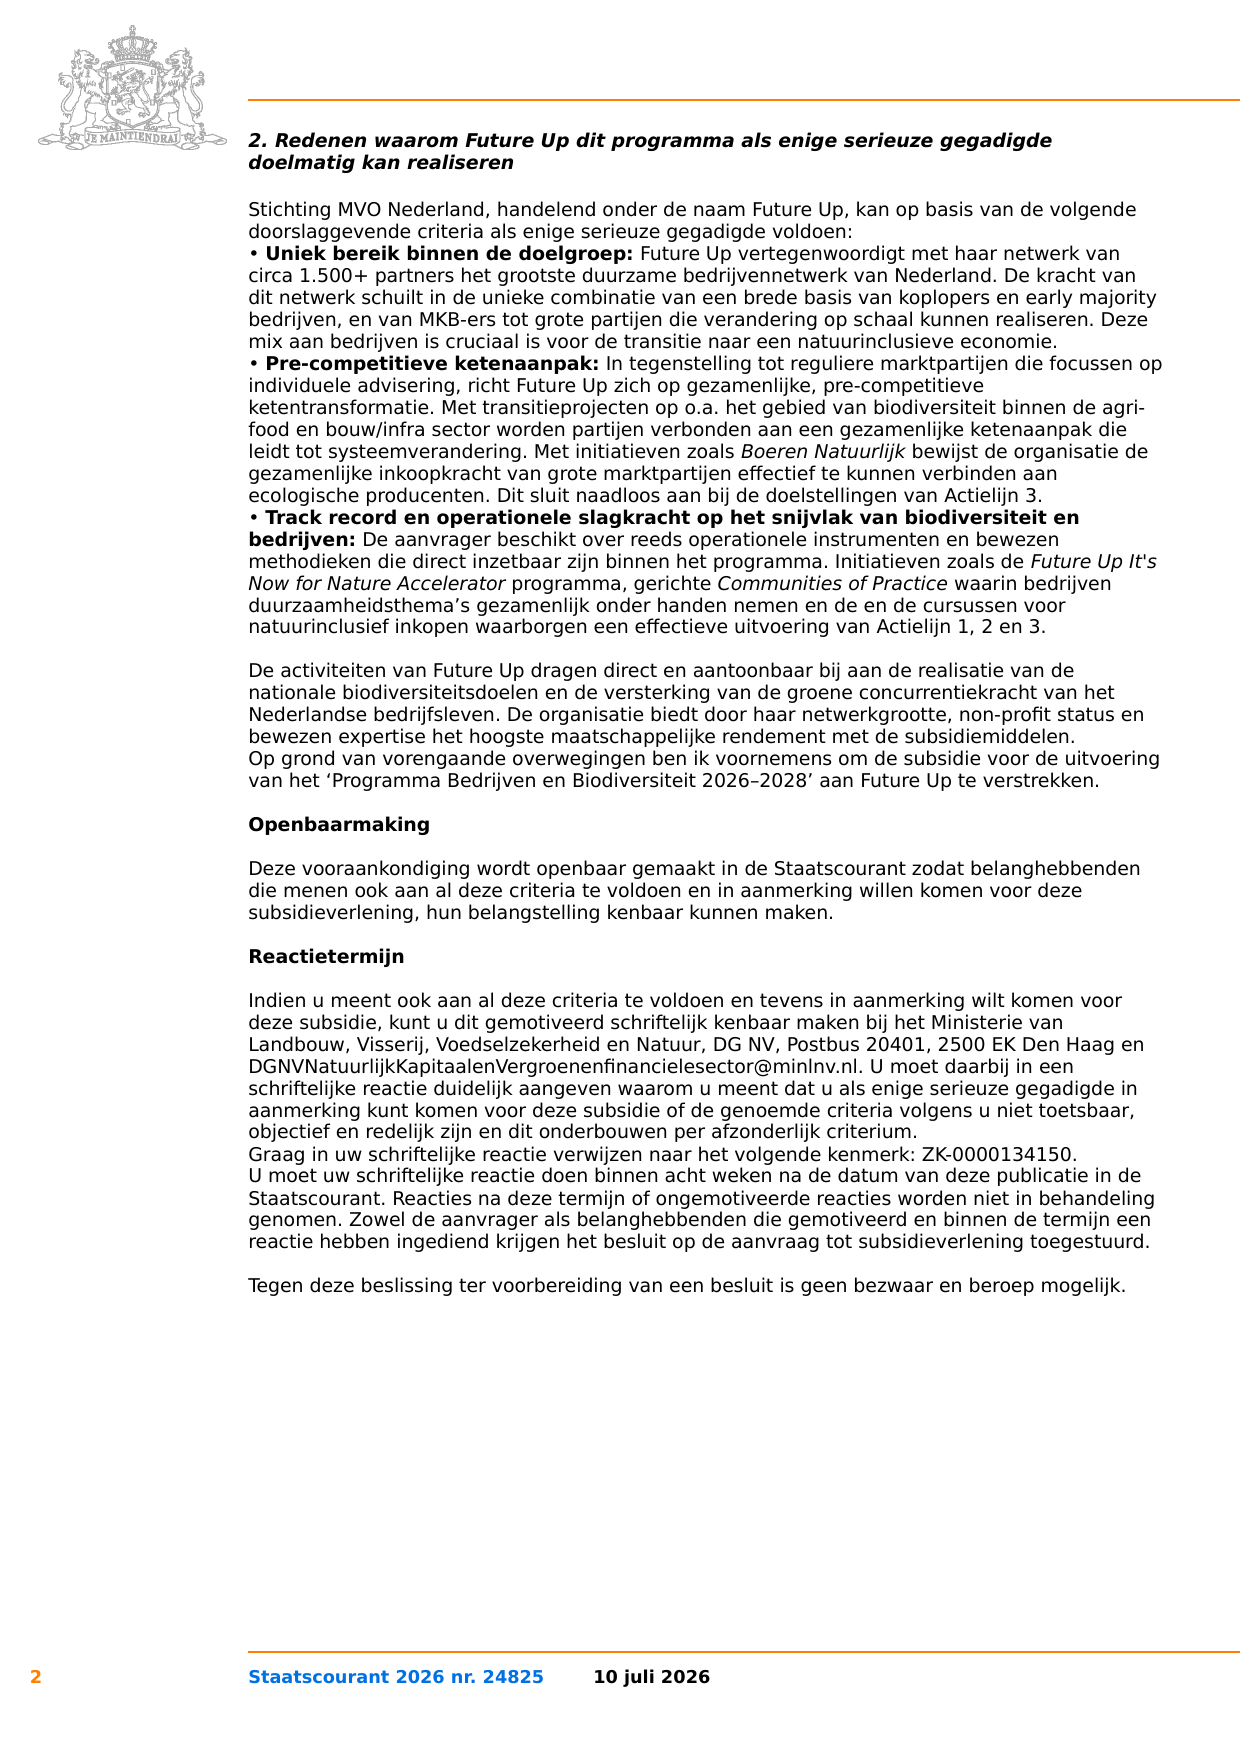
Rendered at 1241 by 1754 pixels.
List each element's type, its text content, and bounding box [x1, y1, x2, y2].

subtitle Openbaarmaking [248, 814, 1163, 836]
text • Uniek bereik binnen de doelgroep: Future Up vertegenwoordigt met haar netwerk van circa 1.500+ partners het grootste duurzame bedrijvennetwerk van Nederland. De kracht van dit netwerk schuilt in de unieke combinatie van een brede basis van koplopers en early majority bedrijven, en van MKB-ers tot grote partijen die verandering op schaal kunnen realiseren. Deze mix aan bedrijven is cruciaal is voor de transitie naar een natuurinclusieve economie. [248, 243, 1163, 353]
picture [38, 25, 227, 150]
text Op grond van vorengaande overwegingen ben ik voornemens om de subsidie voor de uitvoering van het ‘Programma Bedrijven en Biodiversiteit 2026–2028’ aan Future Up te verstrekken. [248, 748, 1163, 792]
text U moet uw schriftelijke reactie doen binnen acht weken na de datum van deze publicatie in de Staatscourant. Reacties na deze termijn of ongemotiveerde reacties worden niet in behandeling genomen. Zowel de aanvrager als belanghebbenden die gemotiveerd en binnen de termijn een reactie hebben ingediend krijgen het besluit op de aanvraag tot subsidieverlening toegestuurd. [248, 1165, 1163, 1253]
text De activiteiten van Future Up dragen direct en aantoonbaar bij aan de realisatie van de nationale biodiversiteitsdoelen en de versterking van de groene concurrentiekracht van het Nederlandse bedrijfsleven. De organisatie biedt door haar netwerkgrootte, non-profit status en bewezen expertise het hoogste maatschappelijke rendement met de subsidiemiddelen. [248, 660, 1163, 748]
text • Pre-competitieve ketenaanpak: In tegenstelling tot reguliere marktpartijen die focussen op individuele advisering, richt Future Up zich op gezamenlijke, pre-competitieve ketentransformatie. Met transitieprojecten op o.a. het gebied van biodiversiteit binnen de agri-food en bouw/infra sector worden partijen verbonden aan een gezamenlijke ketenaanpak die leidt tot systeemverandering. Met initiatieven zoals Boeren Natuurlijk bewijst de organisatie de gezamenlijke inkoopkracht van grote marktpartijen effectief te kunnen verbinden aan ecologische producenten. Dit sluit naadloos aan bij de doelstellingen van Actielijn 3. [248, 353, 1163, 507]
subtitle Reactietermijn [248, 946, 1163, 968]
subtitle 2. Redenen waarom Future Up dit programma als enige serieuze gegadigde doelmatig kan realiseren [248, 130, 1163, 174]
text Indien u meent ook aan al deze criteria te voldoen en tevens in aanmerking wilt komen voor deze subsidie, kunt u dit gemotiveerd schriftelijk kenbaar maken bij het Ministerie van Landbouw, Visserij, Voedselzekerheid en Natuur, DG NV, Postbus 20401, 2500 EK Den Haag en DGNVNatuurlijkKapitaalenVergroenenfinancielesector@minlnv.nl. U moet daarbij in een schriftelijke reactie duidelijk aangeven waarom u meent dat u als enige serieuze gegadigde in aanmerking kunt komen voor deze subsidie of de genoemde criteria volgens u niet toetsbaar, objectief en redelijk zijn en dit onderbouwen per afzonderlijk criterium. [248, 989, 1163, 1143]
text Graag in uw schriftelijke reactie verwijzen naar het volgende kenmerk: ZK-0000134150. [248, 1143, 1163, 1165]
text Stichting MVO Nederland, handelend onder de naam Future Up, kan op basis van de volgende doorslaggevende criteria als enige serieuze gegadigde voldoen: [248, 199, 1163, 243]
text Tegen deze beslissing ter voorbereiding van een besluit is geen bezwaar en beroep mogelijk. [248, 1275, 1163, 1297]
text • Track record en operationele slagkracht op het snijvlak van biodiversiteit en bedrijven: De aanvrager beschikt over reeds operationele instrumenten en bewezen methodieken die direct inzetbaar zijn binnen het programma. Initiatieven zoals de Future Up It's Now for Nature Accelerator programma, gerichte Communities of Practice waarin bedrijven duurzaamheidsthema’s gezamenlijk onder handen nemen en de en de cursussen voor natuurinclusief inkopen waarborgen een effectieve uitvoering van Actielijn 1, 2 en 3. [248, 507, 1163, 638]
text Deze vooraankondiging wordt openbaar gemaakt in de Staatscourant zodat belanghebbenden die menen ook aan al deze criteria te voldoen en in aanmerking willen komen voor deze subsidieverlening, hun belangstelling kenbaar kunnen maken. [248, 858, 1163, 924]
